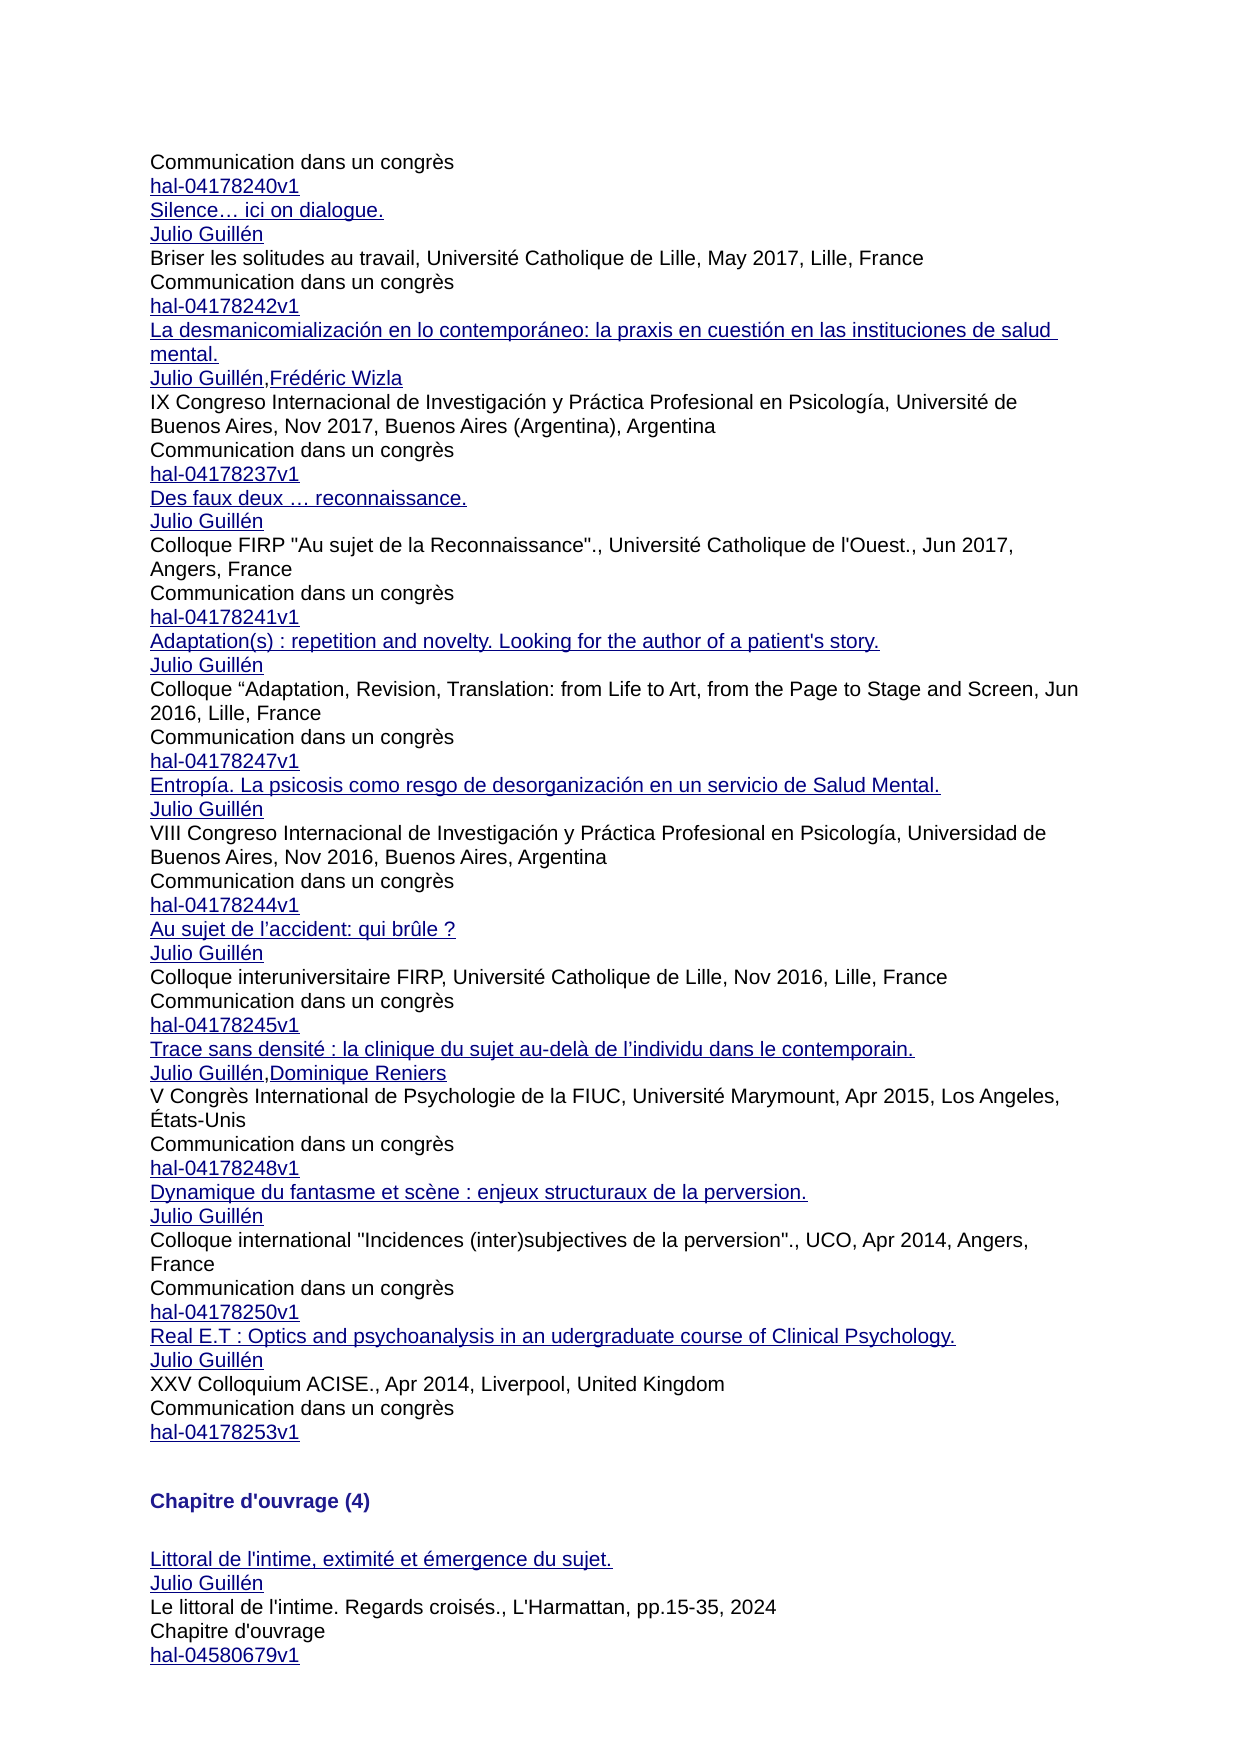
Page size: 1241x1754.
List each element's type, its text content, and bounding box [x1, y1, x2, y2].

table_cell Silence… ici on dialogue. Julio Guillén Briser les solitudes au travail, Université Catholique de Lille, May 2017, Lille, France Communication dans un congrès hal-04178242v1 [150, 198, 1090, 318]
table_header Littoral de l'intime, extimité et émergence du sujet. Julio Guillén Le littoral de l'intime. Regards croisés., L'Harmattan, pp.15-35, 2024 Chapitre d'ouvrage hal-04580679v1 [150, 1547, 1090, 1667]
table_cell Communication dans un congrès hal-04178240v1 [150, 150, 1090, 198]
table_cell Au sujet de l’accident: qui brûle ? Julio Guillén Colloque interuniversitaire FIRP, Université Catholique de Lille, Nov 2016, Lille, France Communication dans un congrès hal-04178245v1 [150, 917, 1090, 1036]
subtitle Chapitre d'ouvrage (4) [150, 1488, 1090, 1512]
table_cell Real E.T : Optics and psychoanalysis in an udergraduate course of Clinical Psychology. Julio Guillén XXV Colloquium ACISE., Apr 2014, Liverpool, United Kingdom Communication dans un congrès hal-04178253v1 [150, 1324, 1090, 1444]
table_cell Entropía. La psicosis como resgo de desorganización en un servicio de Salud Mental. Julio Guillén VIII Congreso Internacional de Investigación y Práctica Profesional en Psicología, Universidad de Buenos Aires, Nov 2016, Buenos Aires, Argentina Communication dans un congrès hal-04178244v1 [150, 773, 1090, 917]
table_cell Trace sans densité : la clinique du sujet au-delà de l’individu dans le contemporain. Julio Guillén,Dominique Reniers V Congrès International de Psychologie de la FIUC, Université Marymount, Apr 2015, Los Angeles, États-Unis Communication dans un congrès hal-04178248v1 [150, 1036, 1090, 1180]
table_cell La desmanicomialización en lo contemporáneo: la praxis en cuestión en las instituciones de salud mental. Julio Guillén,Frédéric Wizla IX Congreso Internacional de Investigación y Práctica Profesional en Psicología, Université de Buenos Aires, Nov 2017, Buenos Aires (Argentina), Argentina Communication dans un congrès hal-04178237v1 [150, 318, 1090, 485]
table_cell Adaptation(s) : repetition and novelty. Looking for the author of a patient's story. Julio Guillén Colloque “Adaptation, Revision, Translation: from Life to Art, from the Page to Stage and Screen, Jun 2016, Lille, France Communication dans un congrès hal-04178247v1 [150, 629, 1090, 773]
table_cell Des faux deux … reconnaissance. Julio Guillén Colloque FIRP "Au sujet de la Reconnaissance"., Université Catholique de l'Ouest., Jun 2017, Angers, France Communication dans un congrès hal-04178241v1 [150, 485, 1090, 629]
table_cell Dynamique du fantasme et scène : enjeux structuraux de la perversion. Julio Guillén Colloque international "Incidences (inter)subjectives de la perversion"., UCO, Apr 2014, Angers, France Communication dans un congrès hal-04178250v1 [150, 1180, 1090, 1324]
